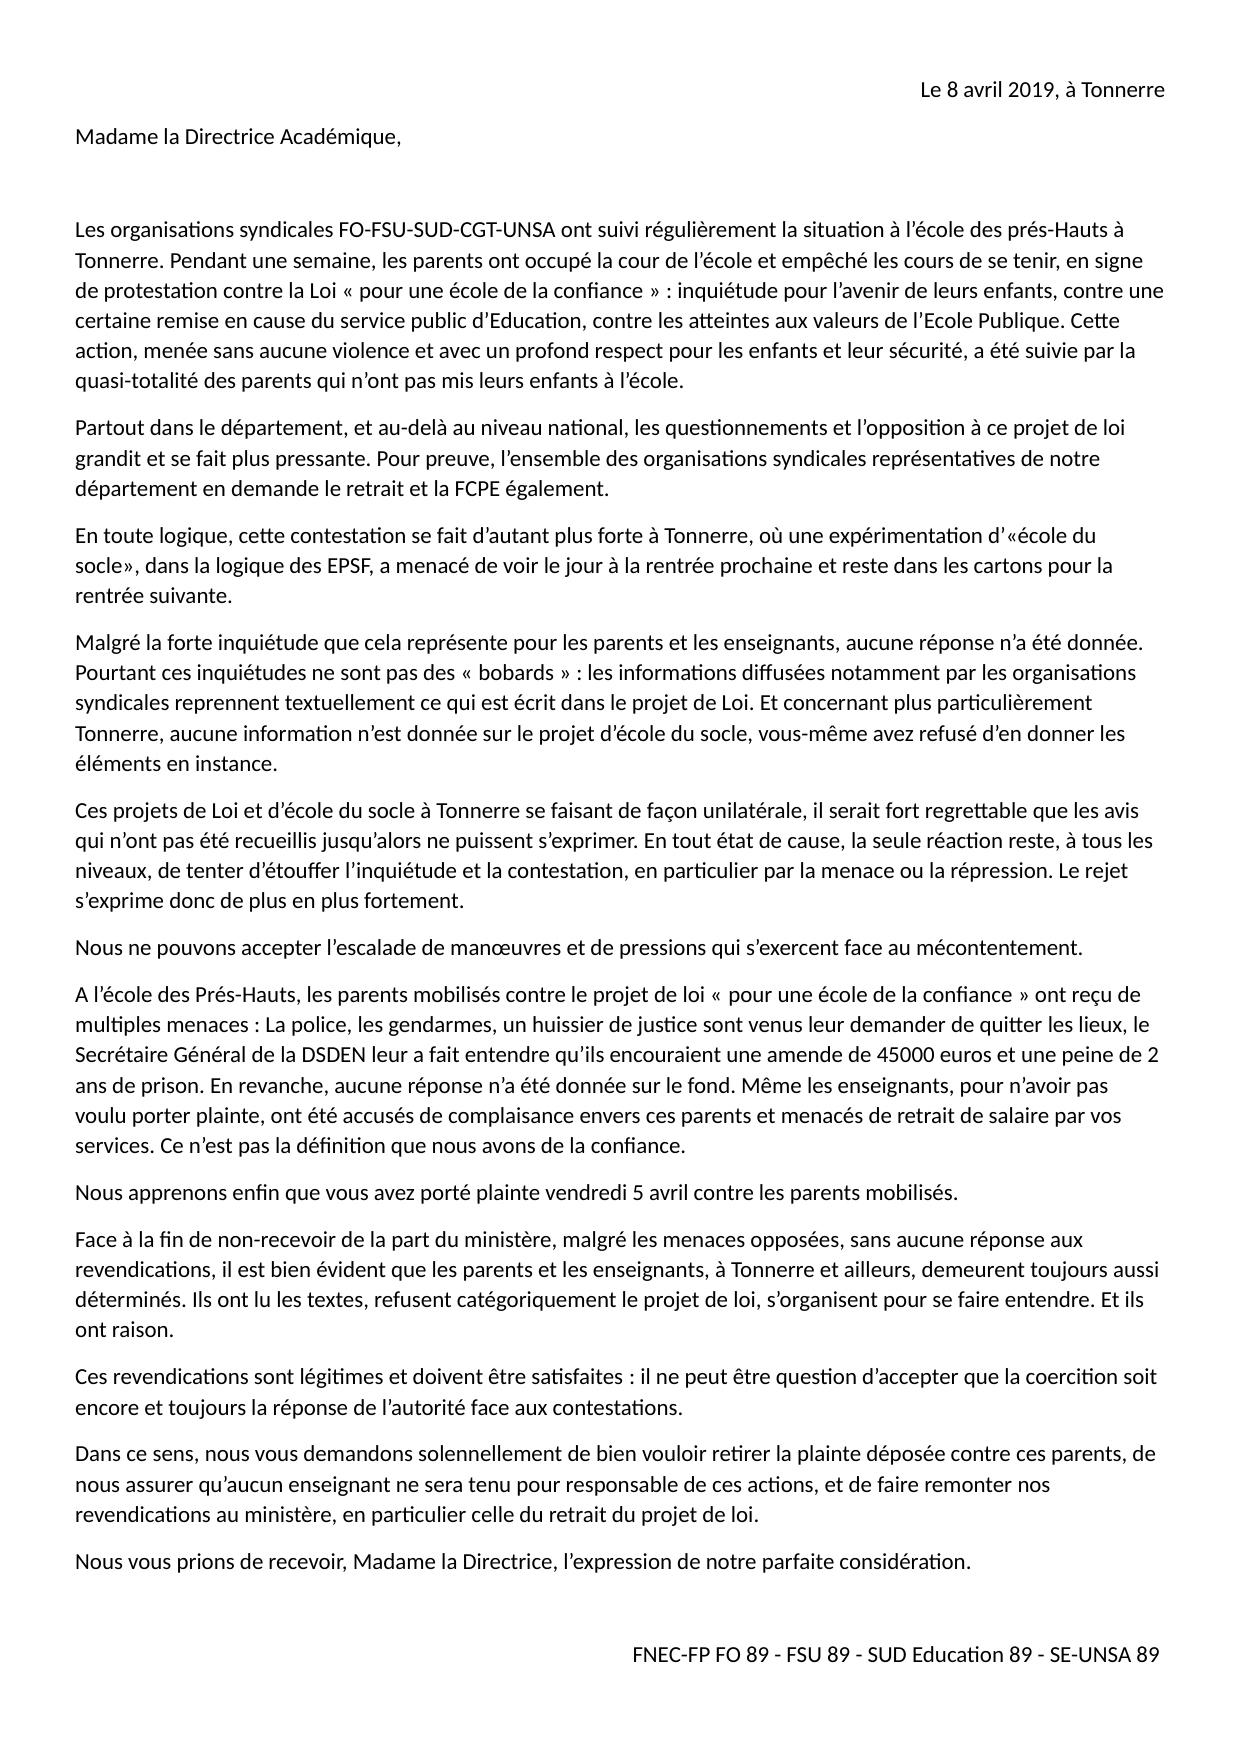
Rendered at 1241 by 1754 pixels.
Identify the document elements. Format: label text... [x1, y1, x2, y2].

text En toute logique, cette contestation se fait d’autant plus forte à Tonnerre, où une expérimentation d’«école du socle», dans la logique des EPSF, a menacé de voir le jour à la rentrée prochaine et reste dans les cartons pour la rentrée suivante. [75, 521, 1165, 609]
text Nous ne pouvons accepter l’escalade de manœuvres et de pressions qui s’exercent face au mécontentement. [75, 933, 1165, 961]
text FNEC-FP FO 89 - FSU 89 - SUD Education 89 - SE-UNSA 89 [75, 1641, 1165, 1669]
text Partout dans le département, et au-delà au niveau national, les questionnements et l’opposition à ce projet de loi grandit et se fait plus pressante. Pour preuve, l’ensemble des organisations syndicales représentatives de notre département en demande le retrait et la FCPE également. [75, 413, 1165, 502]
text Nous vous prions de recevoir, Madame la Directrice, l’expression de notre parfaite considération. [75, 1547, 1165, 1575]
text Dans ce sens, nous vous demandons solennellement de bien vouloir retirer la plainte déposée contre ces parents, de nous assurer qu’aucun enseignant ne sera tenu pour responsable de ces actions, et de faire remonter nos revendications au ministère, en particulier celle du retrait du projet de loi. [75, 1439, 1165, 1528]
text Les organisations syndicales FO-FSU-SUD-CGT-UNSA ont suivi régulièrement la situation à l’école des prés-Hauts à Tonnerre. Pendant une semaine, les parents ont occupé la cour de l’école et empêché les cours de se tenir, en signe de protestation contre la Loi « pour une école de la confiance » : inquiétude pour l’avenir de leurs enfants, contre une certaine remise en cause du service public d’Education, contre les atteintes aux valeurs de l’Ecole Publique. Cette action, menée sans aucune violence et avec un profond respect pour les enfants et leur sécurité, a été suivie par la quasi-totalité des parents qui n’ont pas mis leurs enfants à l’école. [75, 216, 1165, 395]
text Nous apprenons enfin que vous avez porté plainte vendredi 5 avril contre les parents mobilisés. [75, 1178, 1165, 1206]
text Face à la fin de non-recevoir de la part du ministère, malgré les menaces opposées, sans aucune réponse aux revendications, il est bien évident que les parents et les enseignants, à Tonnerre et ailleurs, demeurent toujours aussi déterminés. Ils ont lu les textes, refusent catégoriquement le projet de loi, s’organisent pour se faire entendre. Et ils ont raison. [75, 1225, 1165, 1344]
text A l’école des Prés-Hauts, les parents mobilisés contre le projet de loi « pour une école de la confiance » ont reçu de multiples menaces : La police, les gendarmes, un huissier de justice sont venus leur demander de quitter les lieux, le Secrétaire Général de la DSDEN leur a fait entendre qu’ils encouraient une amende de 45000 euros et une peine de 2 ans de prison. En revanche, aucune réponse n’a été donnée sur le fond. Même les enseignants, pour n’avoir pas voulu porter plainte, ont été accusés de complaisance envers ces parents et menacés de retrait de salaire par vos services. Ce n’est pas la définition que nous avons de la confiance. [75, 980, 1165, 1159]
text Malgré la forte inquiétude que cela représente pour les parents et les enseignants, aucune réponse n’a été donnée. Pourtant ces inquiétudes ne sont pas des « bobards » : les informations diffusées notamment par les organisations syndicales reprennent textuellement ce qui est écrit dans le projet de Loi. Et concernant plus particulièrement Tonnerre, aucune information n’est donnée sur le projet d’école du socle, vous-même avez refusé d’en donner les éléments en instance. [75, 628, 1165, 777]
text Le 8 avril 2019, à Tonnerre [75, 75, 1165, 103]
text Ces revendications sont légitimes et doivent être satisfaites : il ne peut être question d’accepter que la coercition soit encore et toujours la réponse de l’autorité face aux contestations. [75, 1362, 1165, 1421]
text Ces projets de Loi et d’école du socle à Tonnerre se faisant de façon unilatérale, il serait fort regrettable que les avis qui n’ont pas été recueillis jusqu’alors ne puissent s’exprimer. En tout état de cause, la seule réaction reste, à tous les niveaux, de tenter d’étouffer l’inquiétude et la contestation, en particulier par la menace ou la répression. Le rejet s’exprime donc de plus en plus fortement. [75, 796, 1165, 914]
text Madame la Directrice Académique, [75, 122, 1165, 150]
